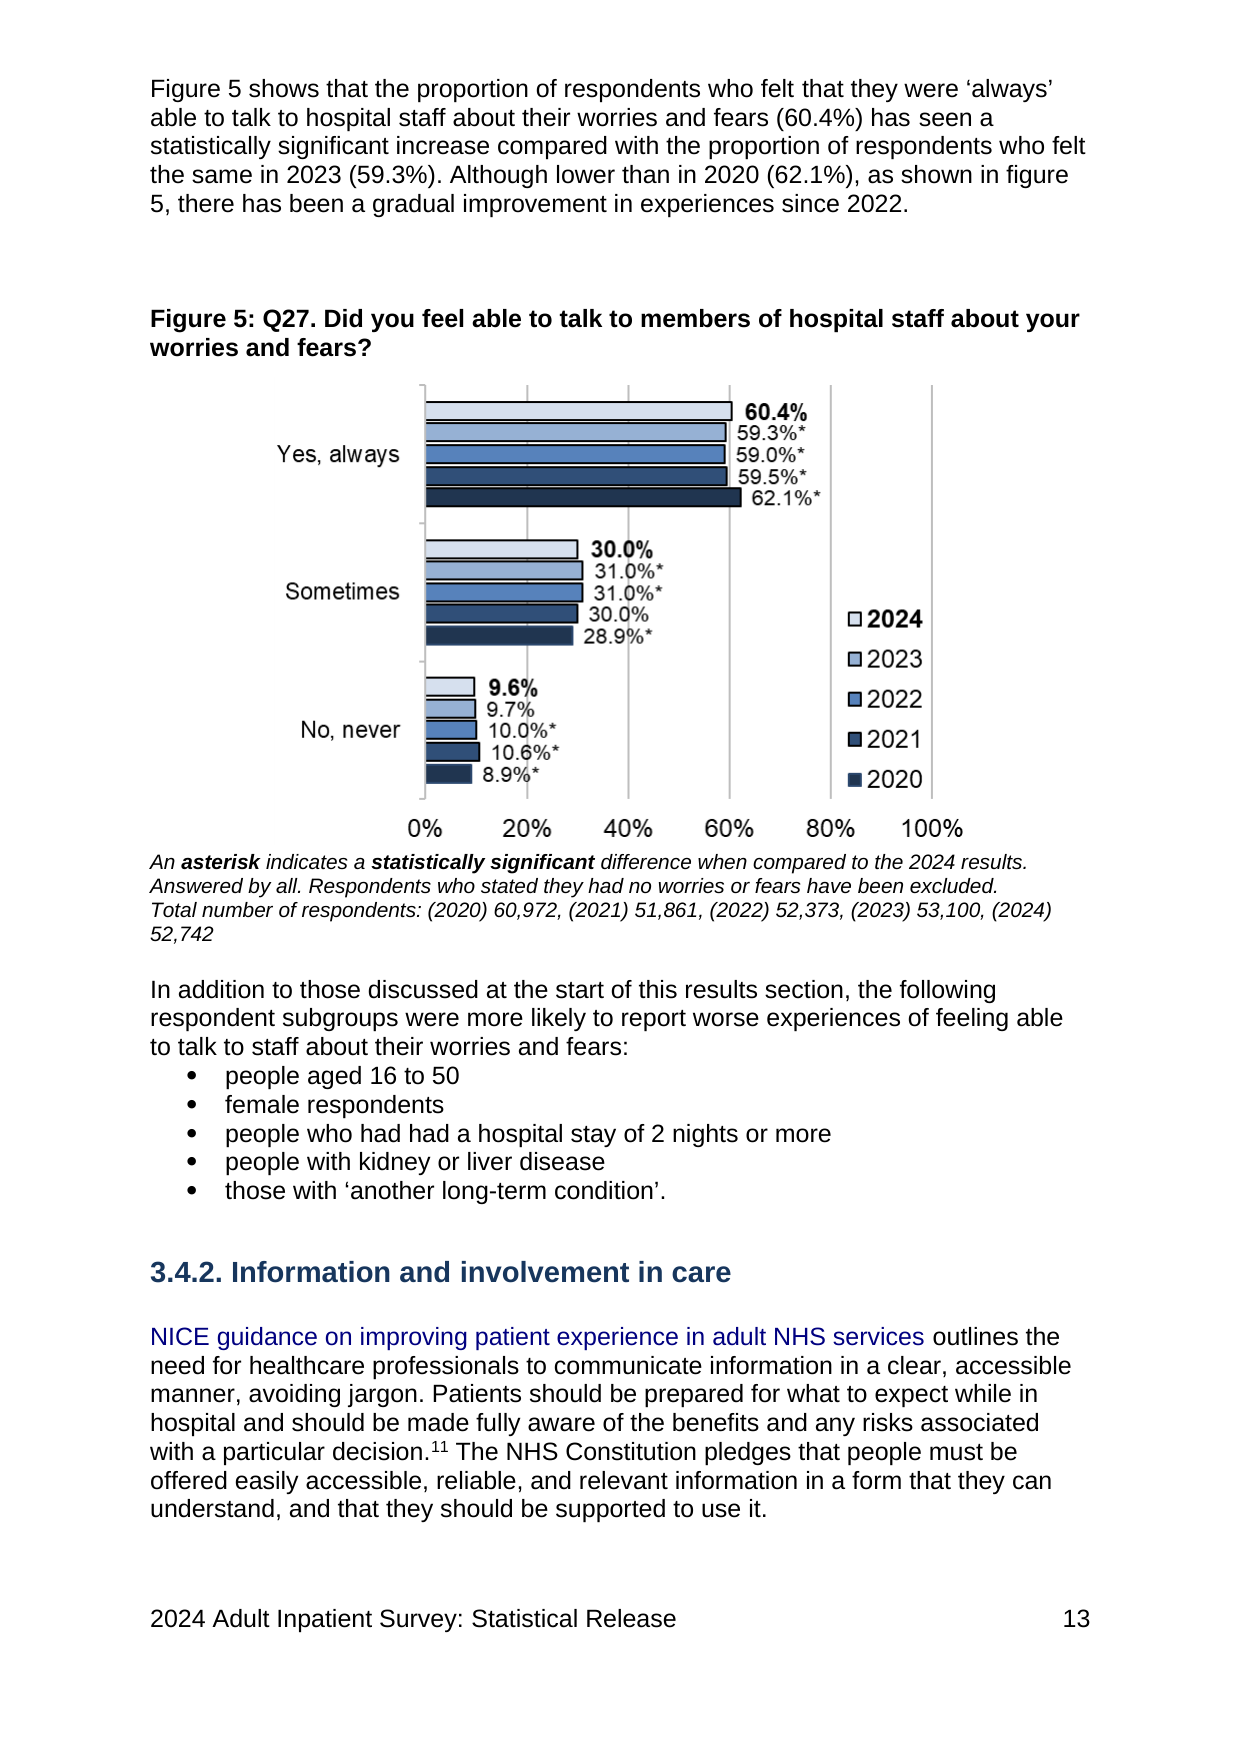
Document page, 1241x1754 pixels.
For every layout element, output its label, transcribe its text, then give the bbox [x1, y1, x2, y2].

list people aged 16 to 50 [187, 1061, 1090, 1090]
text Figure 5: Q27. Did you feel able to talk to members of hospital staff about your worries and fears? [150, 304, 1090, 361]
text Total number of respondents: (2020) 60,972, (2021) 51,861, (2022) 52,373, (2023) 53,100, (2024) 52,742 [150, 898, 1090, 946]
text Answered by all. Respondents who stated they had no worries or fears have been excluded. [150, 874, 1090, 898]
list those with ‘another long-term condition’. [187, 1176, 1090, 1205]
subtitle 3.4.2. Information and involvement in care [150, 1255, 1090, 1288]
text Figure 5 shows that the proportion of respondents who felt that they were ‘always’ able to talk to hospital staff about their worries and fears (60.4%) has seen a statistically significant increase compared with the proportion of respondents who felt the same in 2023 (59.3%). Although lower than in 2020 (62.1%), as shown in figure 5, there has been a gradual improvement in experiences since 2022. [150, 74, 1090, 217]
text In addition to those discussed at the start of this results section, the following respondent subgroups were more likely to report worse experiences of feeling able to talk to staff about their worries and fears: [150, 974, 1090, 1061]
list people who had had a hospital stay of 2 nights or more [187, 1118, 1090, 1147]
text NICE guidance on improving patient experience in adult NHS services outlines the need for healthcare professionals to communicate information in a clear, accessible manner, avoiding jargon. Patients should be prepared for what to expect while in hospital and should be made fully aware of the benefits and any risks associated with a particular decision. The NHS Constitution pledges that people must be offered easily accessible, reliable, and relevant information in a form that they can understand, and that they should be supported to use it. [150, 1322, 1090, 1523]
text An asterisk indicates a statistically significant difference when compared to the 2024 results. [150, 850, 1090, 874]
list people with kidney or liver disease [187, 1147, 1090, 1176]
list female respondents [187, 1090, 1090, 1118]
